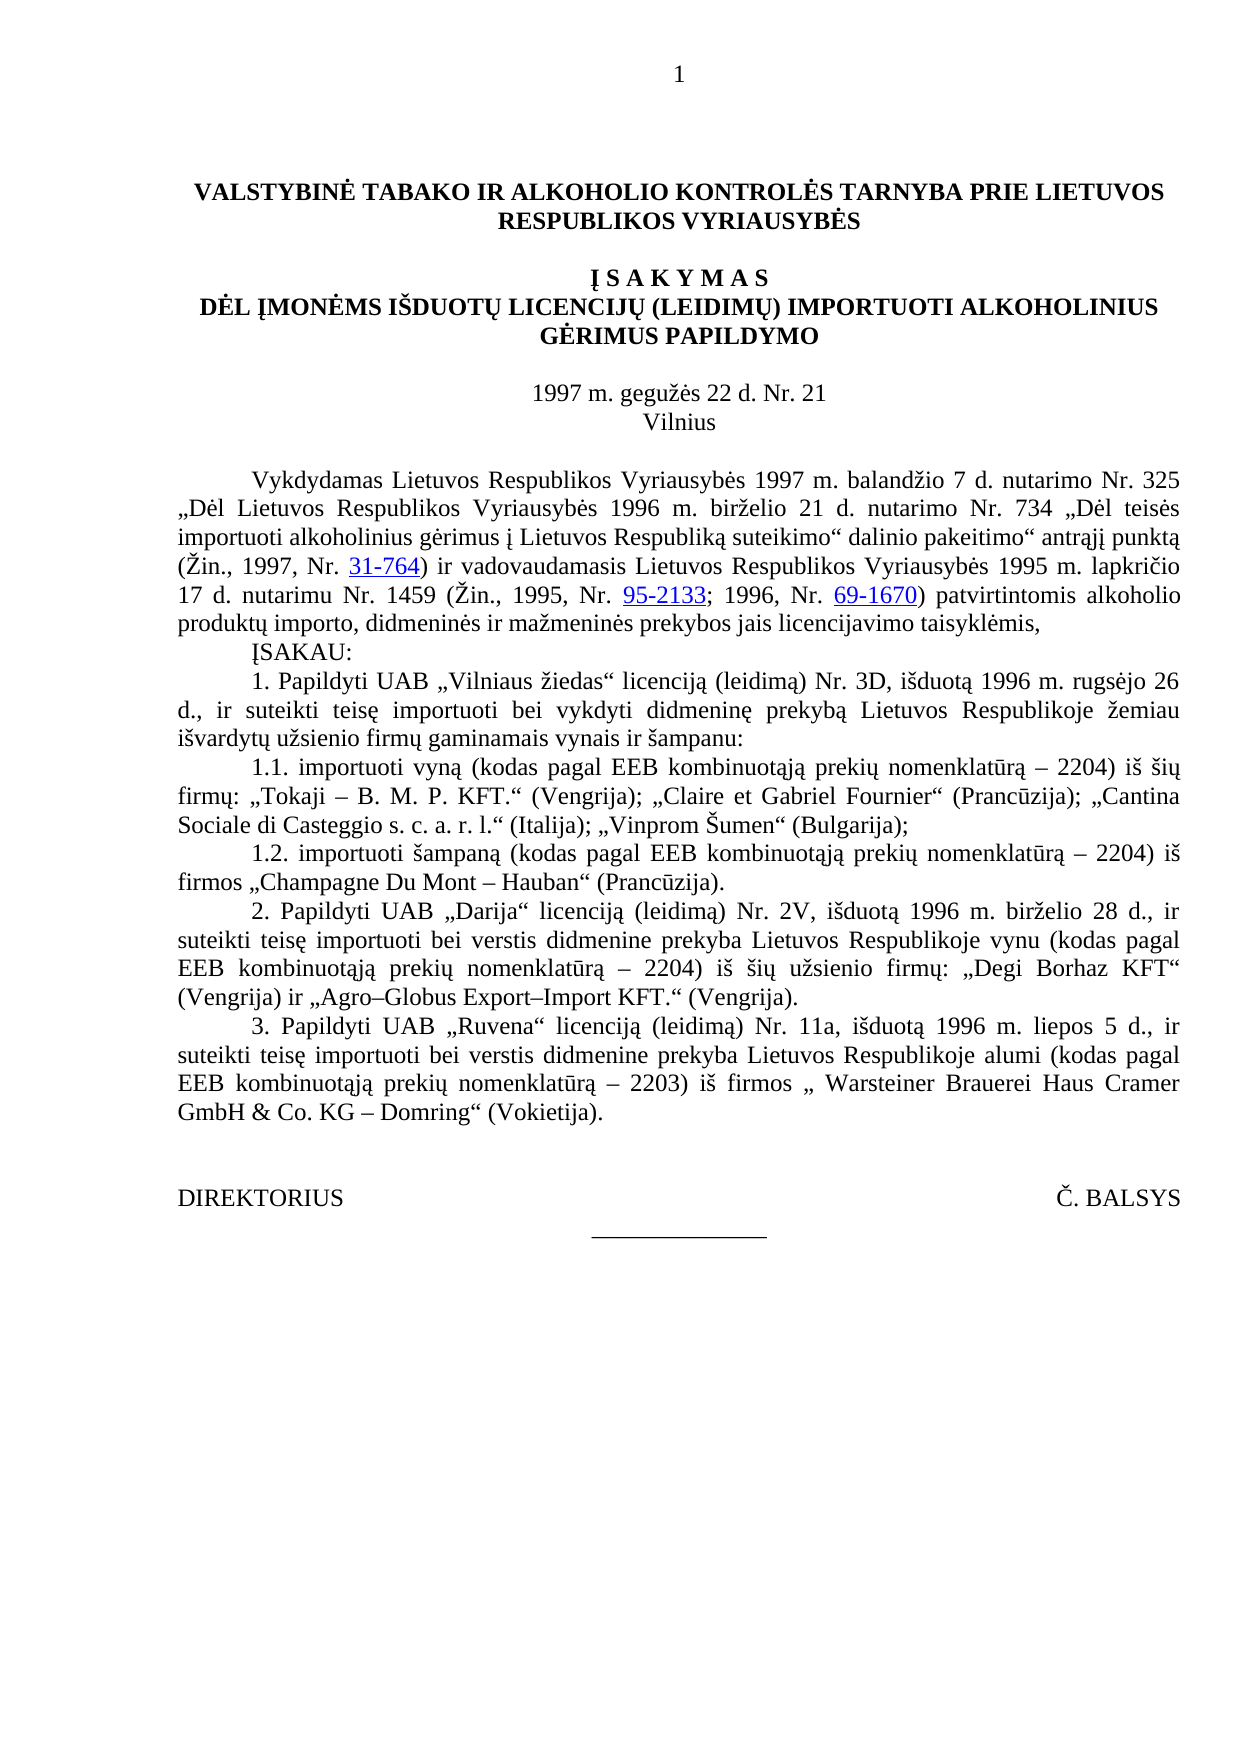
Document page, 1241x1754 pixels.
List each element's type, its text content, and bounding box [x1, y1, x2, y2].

text 2. Papildyti UAB „Darija“ licenciją (leidimą) Nr. 2V, išduotą 1996 m. birželio 28 d., ir suteikti teisę importuoti bei verstis didmenine prekyba Lietuvos Respublikoje vynu (kodas pagal EEB kombinuotąją prekių nomenklatūrą – 2204) iš šių užsienio firmų: „Degi Borhaz KFT“ (Vengrija) ir „Agro–Globus Export–Import KFT.“ (Vengrija). [177, 896, 1181, 1011]
text Vykdydamas Lietuvos Respublikos Vyriausybės 1997 m. balandžio 7 d. nutarimo Nr. 325 „Dėl Lietuvos Respublikos Vyriausybės 1996 m. birželio 21 d. nutarimo Nr. 734 „Dėl teisės importuoti alkoholinius gėrimus į Lietuvos Respubliką suteikimo“ dalinio pakeitimo“ antrąjį punktą (Žin., 1997, Nr. 31-764) ir vadovaudamasis Lietuvos Respublikos Vyriausybės 1995 m. lapkričio 17 d. nutarimu Nr. 1459 (Žin., 1995, Nr. 95-2133; 1996, Nr. 69-1670) patvirtintomis alkoholio produktų importo, didmeninės ir mažmeninės prekybos jais licencijavimo taisyklėmis, [177, 465, 1181, 637]
text ______________ [177, 1212, 1181, 1241]
text Į S A K Y M A S [177, 263, 1181, 292]
text 1997 m. gegužės 22 d. Nr. 21 [177, 378, 1181, 407]
text 1.2. importuoti šampaną (kodas pagal EEB kombinuotąją prekių nomenklatūrą – 2204) iš firmos „Champagne Du Mont – Hauban“ (Prancūzija). [177, 838, 1181, 896]
text DIREKTORIUS Č. BALSYS [177, 1183, 1181, 1212]
text 1.1. importuoti vyną (kodas pagal EEB kombinuotąją prekių nomenklatūrą – 2204) iš šių firmų: „Tokaji – B. M. P. KFT.“ (Vengrija); „Claire et Gabriel Fournier“ (Prancūzija); „Cantina Sociale di Casteggio s. c. a. r. l.“ (Italija); „Vinprom Šumen“ (Bulgarija); [177, 752, 1181, 838]
text VALSTYBINĖ TABAKO IR ALKOHOLIO KONTROLĖS TARNYBA PRIE LIETUVOS RESPUBLIKOS VYRIAUSYBĖS [177, 177, 1181, 235]
text DĖL ĮMONĖMS IŠDUOTŲ LICENCIJŲ (LEIDIMŲ) IMPORTUOTI ALKOHOLINIUS GĖRIMUS PAPILDYMO [177, 292, 1181, 350]
text 1. Papildyti UAB „Vilniaus žiedas“ licenciją (leidimą) Nr. 3D, išduotą 1996 m. rugsėjo 26 d., ir suteikti teisę importuoti bei vykdyti didmeninę prekybą Lietuvos Respublikoje žemiau išvardytų užsienio firmų gaminamais vynais ir šampanu: [177, 666, 1181, 752]
text ĮSAKAU: [177, 637, 1181, 666]
text Vilnius [177, 407, 1181, 436]
text 3. Papildyti UAB „Ruvena“ licenciją (leidimą) Nr. 11a, išduotą 1996 m. liepos 5 d., ir suteikti teisę importuoti bei verstis didmenine prekyba Lietuvos Respublikoje alumi (kodas pagal EEB kombinuotąją prekių nomenklatūrą – 2203) iš firmos „ Warsteiner Brauerei Haus Cramer GmbH & Co. KG – Domring“ (Vokietija). [177, 1011, 1181, 1126]
